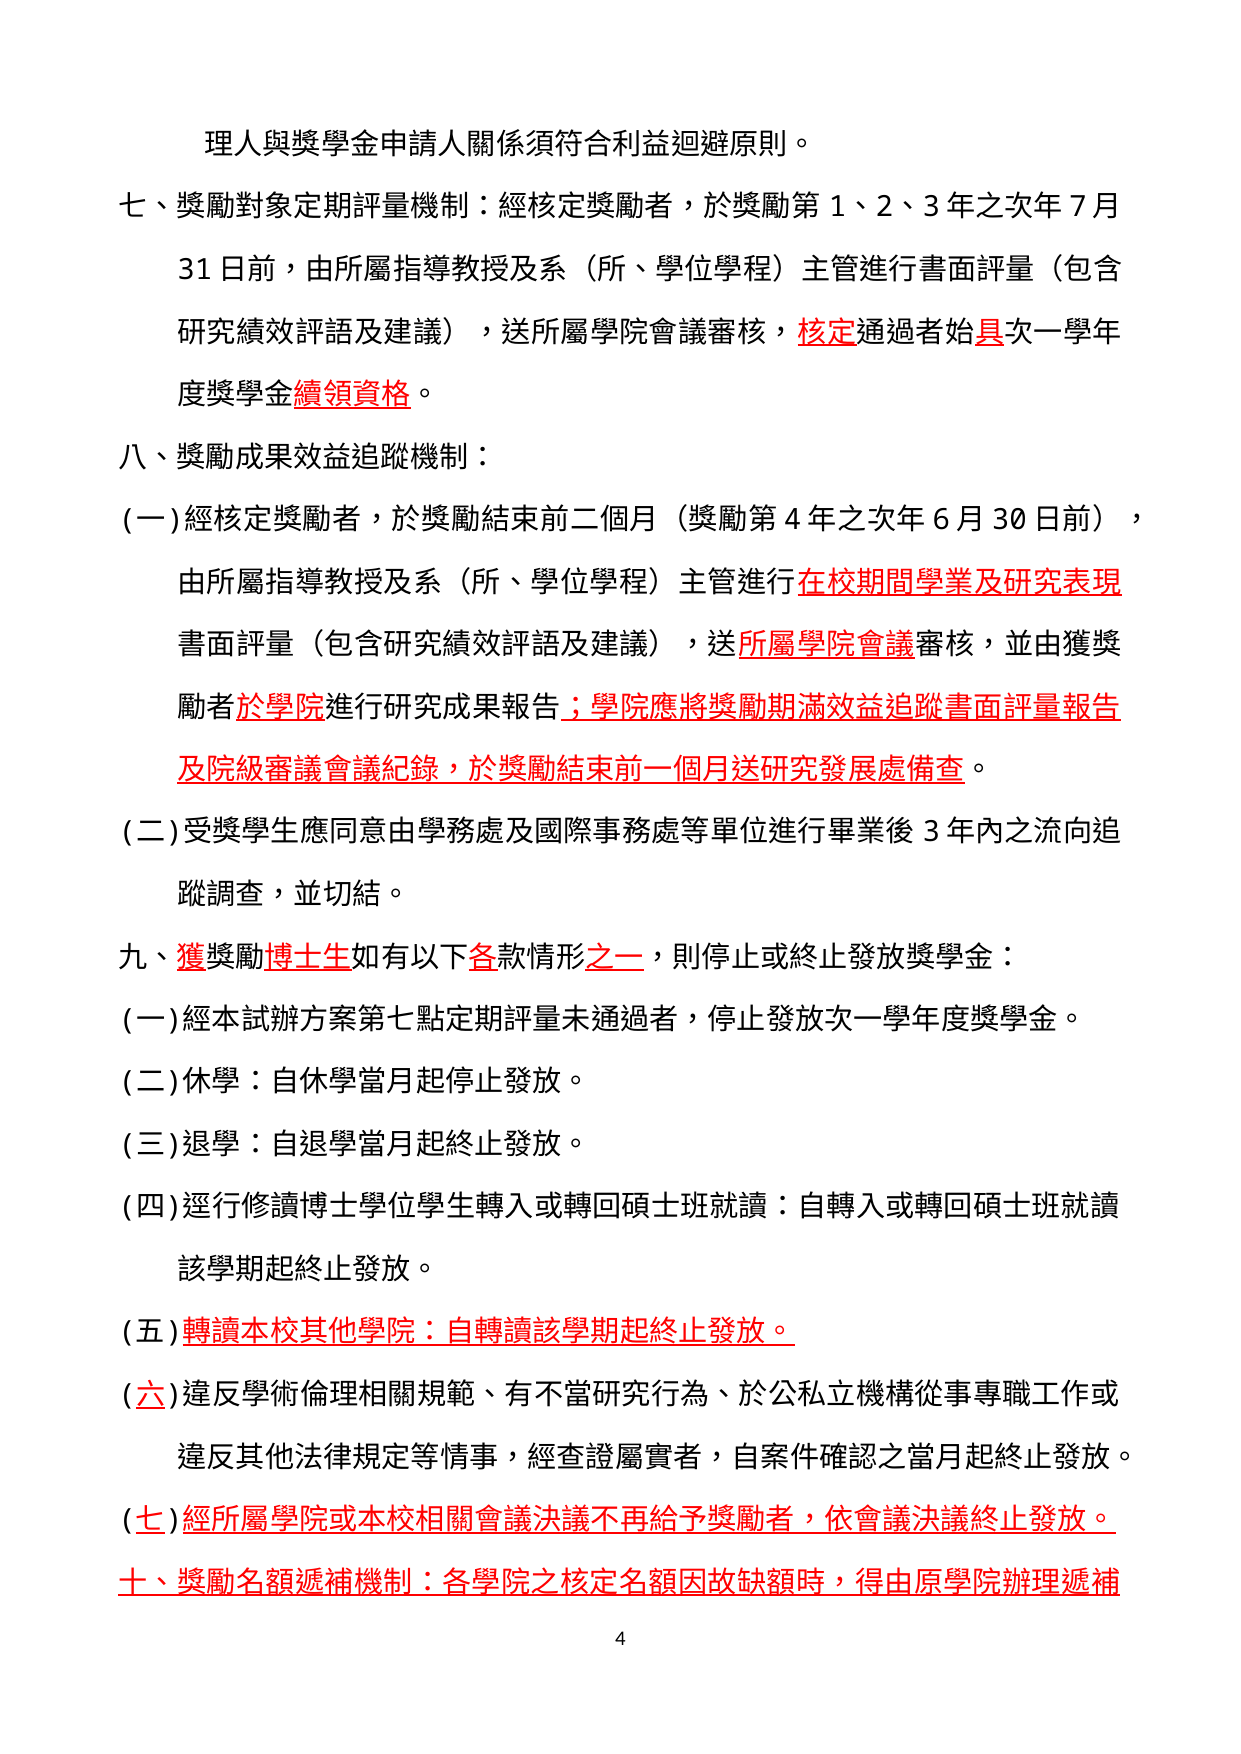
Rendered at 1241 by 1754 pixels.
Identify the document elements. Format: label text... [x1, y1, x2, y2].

text 八、獎勵成果效益追蹤機制： [118, 413, 1122, 475]
text (二)休學：自休學當月起停止發放。 [118, 1038, 1122, 1100]
text (六)違反學術倫理相關規範、有不當研究行為、於公私立機構從事專職工作或違反其他法律規定等情事，經查證屬實者，自案件確認之當月起終止發放。 [118, 1350, 1122, 1475]
text 十、獎勵名額遞補機制：各學院之核定名額因故缺額時，得由原學院辦理遞補作業，自同一學年入學之博士生進行公開評選，併同新年度申請作業期程，重新推薦博士生，送交「校級審查委員會」複審後核定。 [118, 1538, 1122, 1600]
text (三)退學：自退學當月起終止發放。 [118, 1100, 1122, 1163]
text 理人與獎學金申請人關係須符合利益迴避原則。 [118, 100, 1122, 163]
text (二)受獎學生應同意由學務處及國際事務處等單位進行畢業後3年內之流向追蹤調查，並切結。 [118, 788, 1122, 913]
text (七)經所屬學院或本校相關會議決議不再給予獎勵者，依會議決議終止發放。 [118, 1475, 1122, 1538]
text (五)轉讀本校其他學院：自轉讀該學期起終止發放。 [118, 1288, 1122, 1350]
text 七、獎勵對象定期評量機制：經核定獎勵者，於獎勵第1、2、3年之次年7月31日前，由所屬指導教授及系（所、學位學程）主管進行書面評量（包含研究績效評語及建議），送所屬學院會議審核，核定通過者始具次一學年度獎學金續領資格。 [118, 163, 1122, 413]
text 九、獲獎勵博士生如有以下各款情形之一，則停止或終止發放獎學金： [118, 913, 1122, 975]
text (四)逕行修讀博士學位學生轉入或轉回碩士班就讀：自轉入或轉回碩士班就讀該學期起終止發放。 [118, 1163, 1122, 1288]
text (一)經本試辦方案第七點定期評量未通過者，停止發放次一學年度獎學金。 [118, 975, 1122, 1038]
text (一)經核定獎勵者，於獎勵結束前二個月（獎勵第4年之次年6月30日前），由所屬指導教授及系（所、學位學程）主管進行在校期間學業及研究表現書面評量（包含研究績效評語及建議），送所屬學院會議審核，並由獲獎勵者於學院進行研究成果報告；學院應將獎勵期滿效益追蹤書面評量報告及院級審議會議紀錄，於獎勵結束前一個月送研究發展處備查。 [118, 475, 1122, 788]
